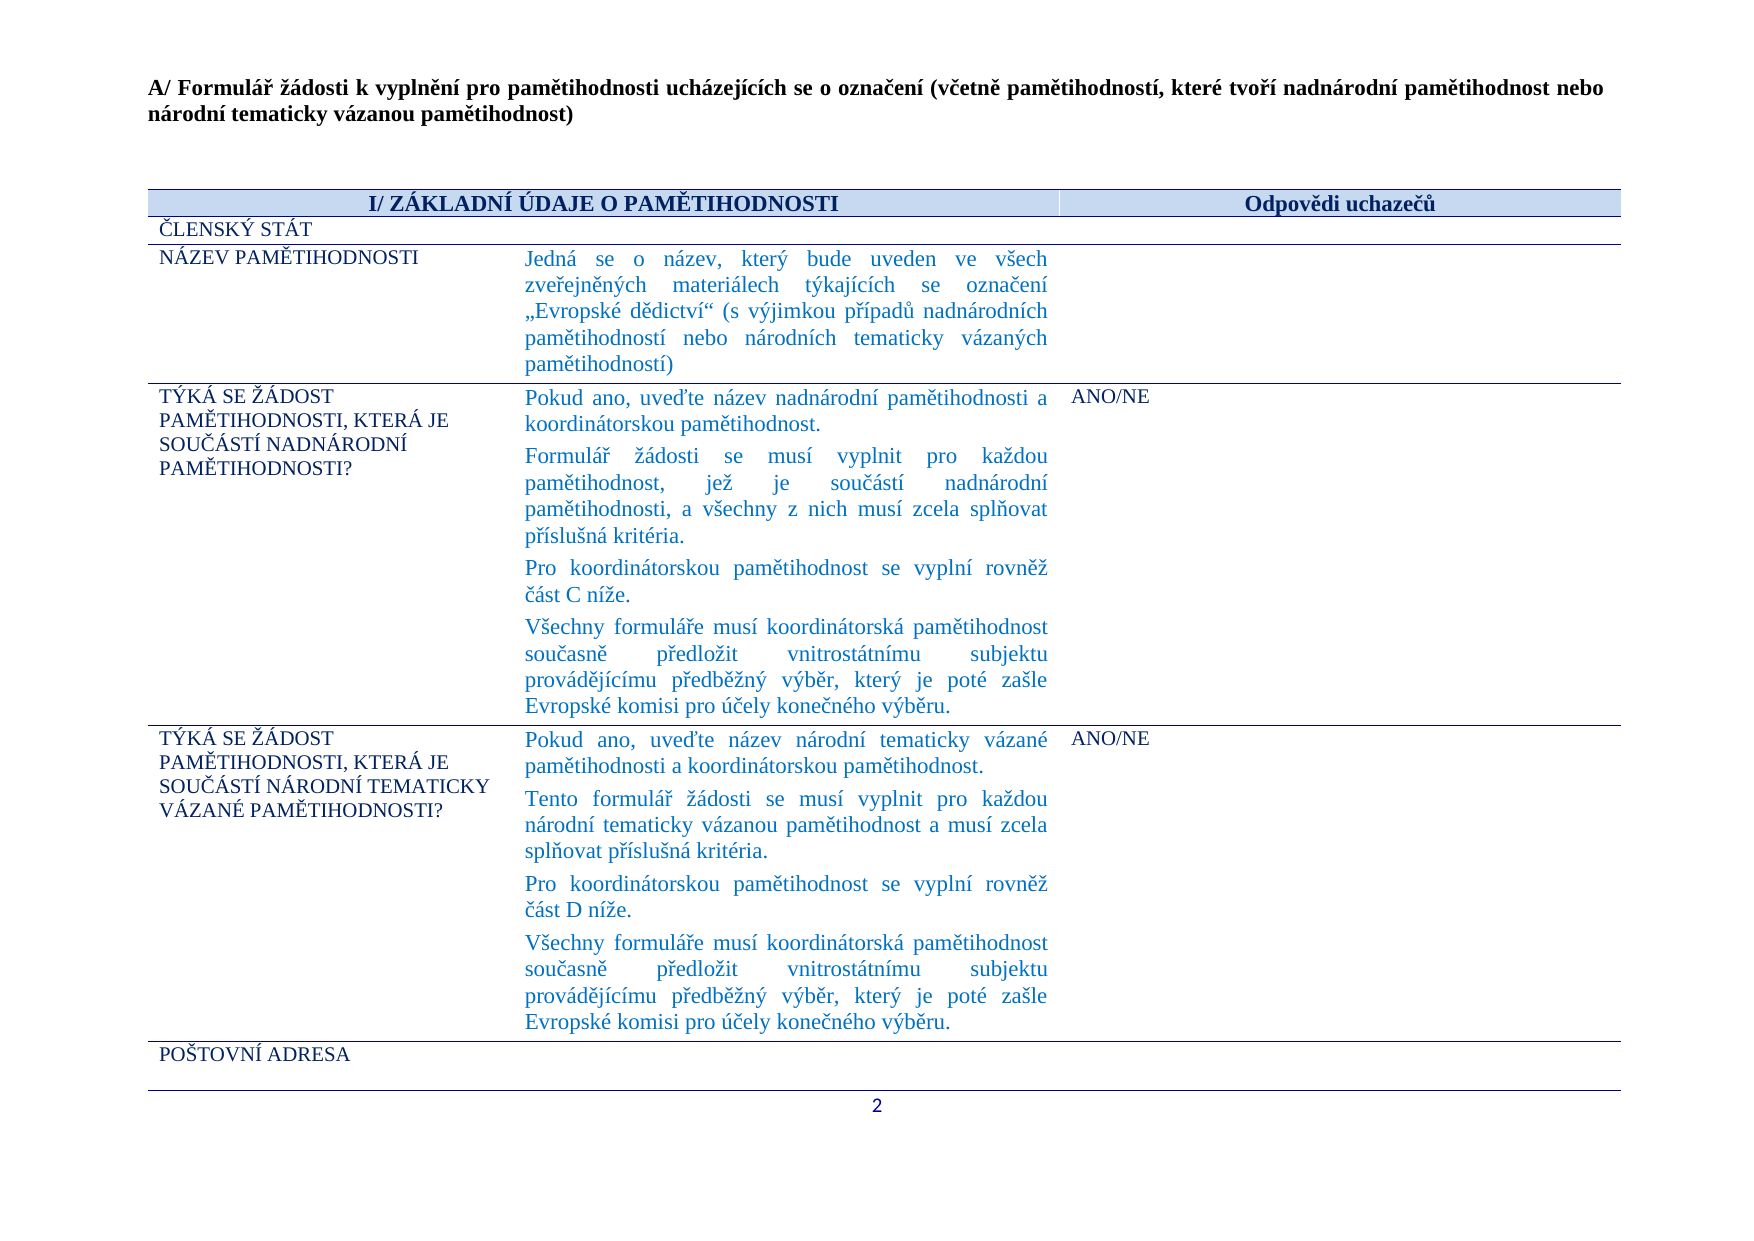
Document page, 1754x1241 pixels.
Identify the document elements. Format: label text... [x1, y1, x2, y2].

table_cell Poštovní adresa [148, 1042, 513, 1090]
table_cell [513, 1042, 1059, 1090]
table_cell Jedná se o název, který bude uveden ve všech zveřejněných materiálech týkajících se označení „Evropské dědictví“ (s výjimkou případů nadnárodních pamětihodností nebo národních tematicky vázaných pamětihodností) [513, 245, 1059, 383]
table_cell [1060, 217, 1621, 243]
table_cell Týká se žádost pamětihodnosti, která je součástí nadnárodní pamětihodnosti? [148, 384, 513, 725]
table_cell Pokud ano, uveďte název národní tematicky vázané pamětihodnosti a koordinátorskou pamětihodnost. Tento formulář žádosti se musí vyplnit pro každou národní tematicky vázanou pamětihodnost a musí zcela splňovat příslušná kritéria. Pro koordinátorskou pamětihodnost se vyplní rovněž část D níže. Všechny formuláře musí koordinátorská pamětihodnost současně předložit vnitrostátnímu subjektu provádějícímu předběžný výběr, který je poté zašle Evropské komisi pro účely konečného výběru. [513, 726, 1059, 1041]
table_header I/ ZÁKLADNÍ ÚDAJE O PAMĚTIHODNOSTI [148, 190, 1059, 216]
table_cell Týká se žádost pamětihodnosti, která je součástí národní tematicky vázané pamětihodnosti? [148, 726, 513, 1041]
text A/ Formulář žádosti k vyplnění pro pamětihodnosti ucházejících se o označení (včetně pamětihodností, které tvoří nadnárodní pamětihodnost nebo národní tematicky vázanou pamětihodnost) [148, 74, 1606, 126]
table_cell [1060, 1042, 1621, 1090]
table_cell Pokud ano, uveďte název nadnárodní pamětihodnosti a koordinátorskou pamětihodnost. Formulář žádosti se musí vyplnit pro každou pamětihodnost, jež je součástí nadnárodní pamětihodnosti, a všechny z nich musí zcela splňovat příslušná kritéria. Pro koordinátorskou pamětihodnost se vyplní rovněž část C níže. Všechny formuláře musí koordinátorská pamětihodnost současně předložit vnitrostátnímu subjektu provádějícímu předběžný výběr, který je poté zašle Evropské komisi pro účely konečného výběru. [513, 384, 1059, 725]
table_cell [513, 217, 1059, 243]
table_cell ANO/NE [1060, 726, 1621, 1041]
table_cell [1060, 245, 1621, 383]
table_cell Název pamětihodnosti [148, 245, 513, 383]
table_header Odpovědi uchazečů [1060, 190, 1621, 216]
table_cell Členský stát [148, 217, 513, 243]
table_cell ANO/NE [1060, 384, 1621, 725]
